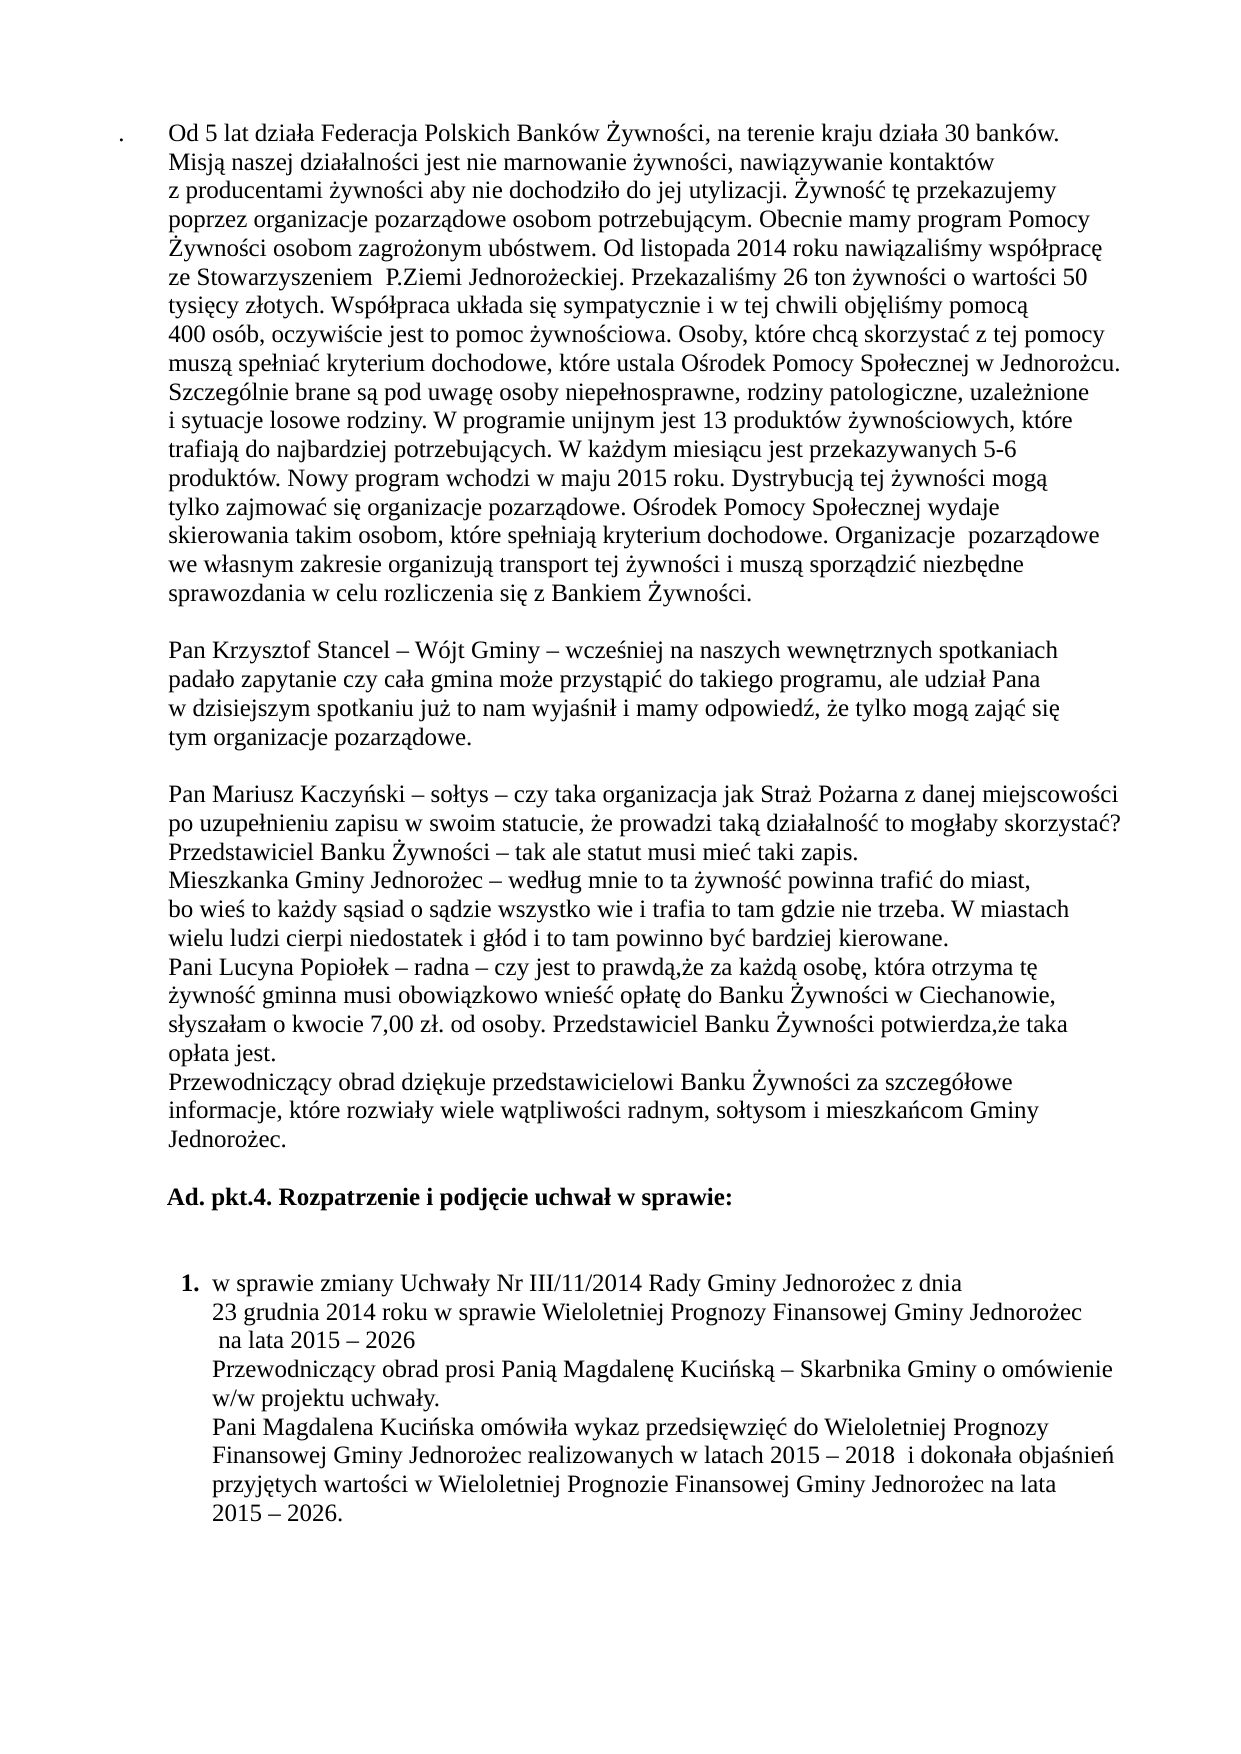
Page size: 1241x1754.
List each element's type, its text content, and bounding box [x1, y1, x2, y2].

text Pani Lucyna Popiołek – radna – czy jest to prawdą,że za każdą osobę, która otrzyma tę [118, 952, 1122, 981]
text . Od 5 lat działa Federacja Polskich Banków Żywności, na terenie kraju działa 30 banków. [118, 118, 1122, 147]
text trafiają do najbardziej potrzebujących. W każdym miesiącu jest przekazywanych 5-6 [118, 434, 1122, 463]
text we własnym zakresie organizują transport tej żywności i muszą sporządzić niezbędne [118, 549, 1122, 578]
text informacje, które rozwiały wiele wątpliwości radnym, sołtysom i mieszkańcom Gminy [118, 1096, 1122, 1124]
text Pani Magdalena Kucińska omówiła wykaz przedsięwzięć do Wieloletniej Prognozy [118, 1412, 1122, 1441]
text padało zapytanie czy cała gmina może przystąpić do takiego programu, ale udział Pana [118, 664, 1122, 693]
text muszą spełniać kryterium dochodowe, które ustala Ośrodek Pomocy Społecznej w Jednorożcu. [118, 348, 1122, 377]
text i sytuacje losowe rodziny. W programie unijnym jest 13 produktów żywnościowych, które [118, 406, 1122, 434]
text bo wieś to każdy sąsiad o sądzie wszystko wie i trafia to tam gdzie nie trzeba. W miastach [118, 894, 1122, 923]
text po uzupełnieniu zapisu w swoim statucie, że prowadzi taką działalność to mogłaby skorzystać? [118, 808, 1122, 837]
text produktów. Nowy program wchodzi w maju 2015 roku. Dystrybucją tej żywności mogą [118, 463, 1122, 492]
text tylko zajmować się organizacje pozarządowe. Ośrodek Pomocy Społecznej wydaje [118, 492, 1122, 521]
text przyjętych wartości w Wieloletniej Prognozie Finansowej Gminy Jednorożec na lata [118, 1469, 1122, 1498]
text w/w projektu uchwały. [118, 1383, 1122, 1412]
text Żywności osobom zagrożonym ubóstwem. Od listopada 2014 roku nawiązaliśmy współpracę [118, 233, 1122, 262]
text żywność gminna musi obowiązkowo wnieść opłatę do Banku Żywności w Ciechanowie, [118, 981, 1122, 1009]
text 1. w sprawie zmiany Uchwały Nr III/11/2014 Rady Gminy Jednorożec z dnia [118, 1268, 1122, 1297]
text Misją naszej działalności jest nie marnowanie żywności, nawiązywanie kontaktów [118, 147, 1122, 176]
text Ad. pkt.4. Rozpatrzenie i podjęcie uchwał w sprawie: [118, 1182, 1122, 1211]
text Pan Mariusz Kaczyński – sołtys – czy taka organizacja jak Straż Pożarna z danej miejscowości [118, 779, 1122, 808]
text skierowania takim osobom, które spełniają kryterium dochodowe. Organizacje pozarządowe [118, 521, 1122, 549]
text sprawozdania w celu rozliczenia się z Bankiem Żywności. [118, 578, 1122, 607]
text opłata jest. [118, 1038, 1122, 1067]
text Przewodniczący obrad dziękuje przedstawicielowi Banku Żywności za szczegółowe [118, 1067, 1122, 1096]
text Jednorożec. [118, 1124, 1122, 1153]
text na lata 2015 – 2026 [118, 1326, 1122, 1354]
text 2015 – 2026. [118, 1498, 1122, 1527]
text Finansowej Gminy Jednorożec realizowanych w latach 2015 – 2018 i dokonała objaśnień [118, 1441, 1122, 1469]
text 23 grudnia 2014 roku w sprawie Wieloletniej Prognozy Finansowej Gminy Jednorożec [118, 1297, 1122, 1326]
text Przewodniczący obrad prosi Panią Magdalenę Kucińską – Skarbnika Gminy o omówienie [118, 1354, 1122, 1383]
text w dzisiejszym spotkaniu już to nam wyjaśnił i mamy odpowiedź, że tylko mogą zająć się [118, 693, 1122, 722]
text Mieszkanka Gminy Jednorożec – według mnie to ta żywność powinna trafić do miast, [118, 866, 1122, 894]
text wielu ludzi cierpi niedostatek i głód i to tam powinno być bardziej kierowane. [118, 923, 1122, 952]
text z producentami żywności aby nie dochodziło do jej utylizacji. Żywność tę przekazujemy [118, 176, 1122, 204]
text poprzez organizacje pozarządowe osobom potrzebującym. Obecnie mamy program Pomocy [118, 204, 1122, 233]
text tym organizacje pozarządowe. [118, 722, 1122, 751]
text tysięcy złotych. Współpraca układa się sympatycznie i w tej chwili objęliśmy pomocą [118, 291, 1122, 319]
text ze Stowarzyszeniem P.Ziemi Jednorożeckiej. Przekazaliśmy 26 ton żywności o wartości 50 [118, 262, 1122, 291]
text Pan Krzysztof Stancel – Wójt Gminy – wcześniej na naszych wewnętrznych spotkaniach [118, 636, 1122, 664]
text 400 osób, oczywiście jest to pomoc żywnościowa. Osoby, które chcą skorzystać z tej pomocy [118, 319, 1122, 348]
text Szczególnie brane są pod uwagę osoby niepełnosprawne, rodziny patologiczne, uzależnione [118, 377, 1122, 406]
text słyszałam o kwocie 7,00 zł. od osoby. Przedstawiciel Banku Żywności potwierdza,że taka [118, 1009, 1122, 1038]
text Przedstawiciel Banku Żywności – tak ale statut musi mieć taki zapis. [118, 837, 1122, 866]
